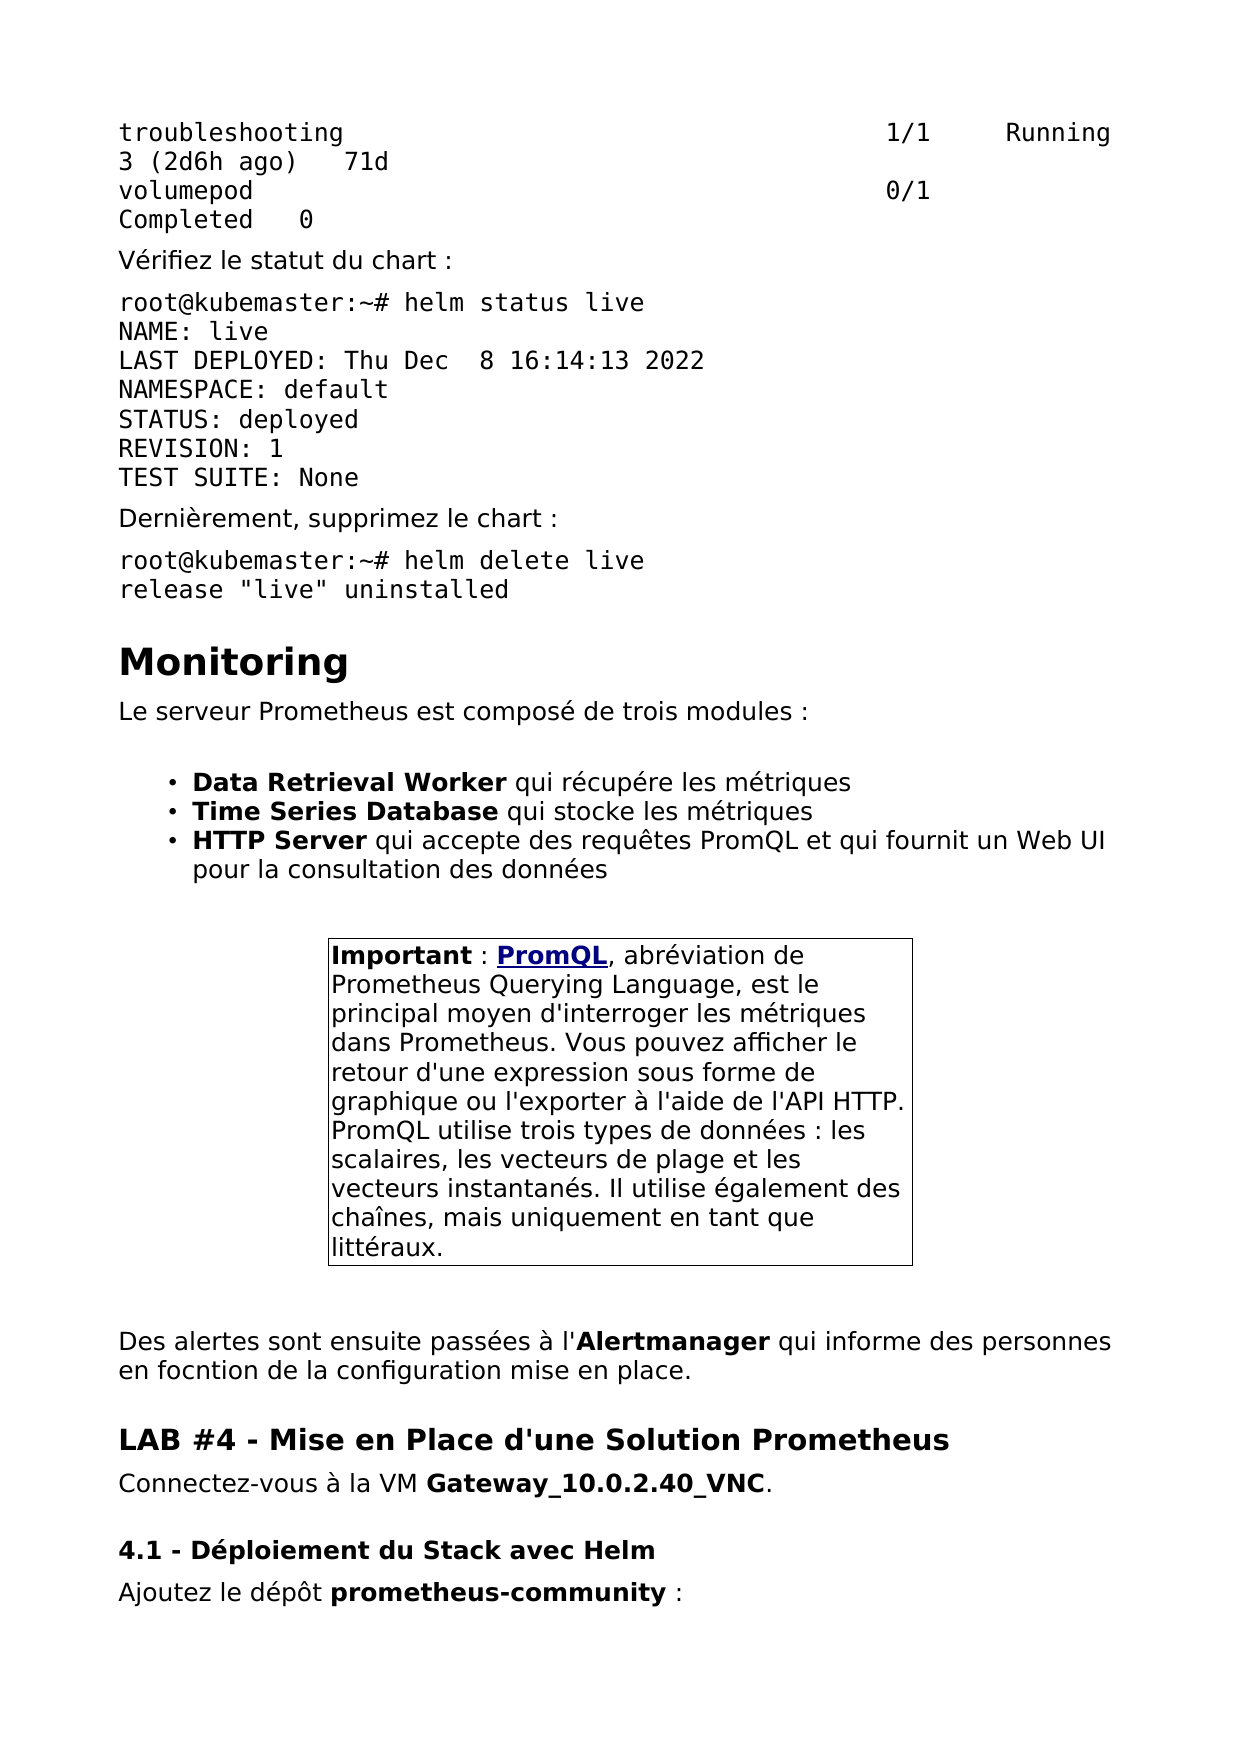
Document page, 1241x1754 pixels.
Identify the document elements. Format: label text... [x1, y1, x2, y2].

table_header Important : PromQL, abréviation de Prometheus Querying Language, est le principal moyen d'interroger les métriques dans Prometheus. Vous pouvez afficher le retour d'une expression sous forme de graphique ou l'exporter à l'aide de l'API HTTP. PromQL utilise trois types de données : les scalaires, les vecteurs de plage et les vecteurs instantanés. Il utilise également des chaînes, mais uniquement en tant que littéraux. [329, 939, 912, 1265]
text Dernièrement, supprimez le chart : [118, 504, 1122, 533]
text root@kubemaster:~# helm status live NAME: live LAST DEPLOYED: Thu Dec 8 16:14:13 2022 NAMESPACE: default STATUS: deployed REVISION: 1 TEST SUITE: None [118, 288, 1122, 492]
text root@kubemaster:~# helm delete live release "live" uninstalled [118, 546, 1122, 604]
list Time Series Database qui stocke les métriques [177, 797, 1122, 827]
text Connectez-vous à la VM Gateway_10.0.2.40_VNC. [118, 1469, 1122, 1499]
text Le serveur Prometheus est composé de trois modules : [118, 697, 1122, 726]
subtitle Monitoring [118, 641, 1122, 684]
subtitle 4.1 - Déploiement du Stack avec Helm [118, 1536, 1122, 1565]
subtitle LAB #4 - Mise en Place d'une Solution Prometheus [118, 1423, 1122, 1457]
list HTTP Server qui accepte des requêtes PromQL et qui fournit un Web UI pour la consultation des données [177, 827, 1122, 885]
text troubleshooting 1/1 Running 3 (2d6h ago) 71d volumepod 0/1 Completed 0 [118, 118, 1122, 235]
text Ajoutez le dépôt prometheus-community : [118, 1578, 1122, 1607]
text Vérifiez le statut du chart : [118, 247, 1122, 276]
list Data Retrieval Worker qui récupére les métriques [177, 768, 1122, 797]
text Des alertes sont ensuite passées à l'Alertmanager qui informe des personnes en focntion de la configuration mise en place. [118, 1327, 1122, 1386]
